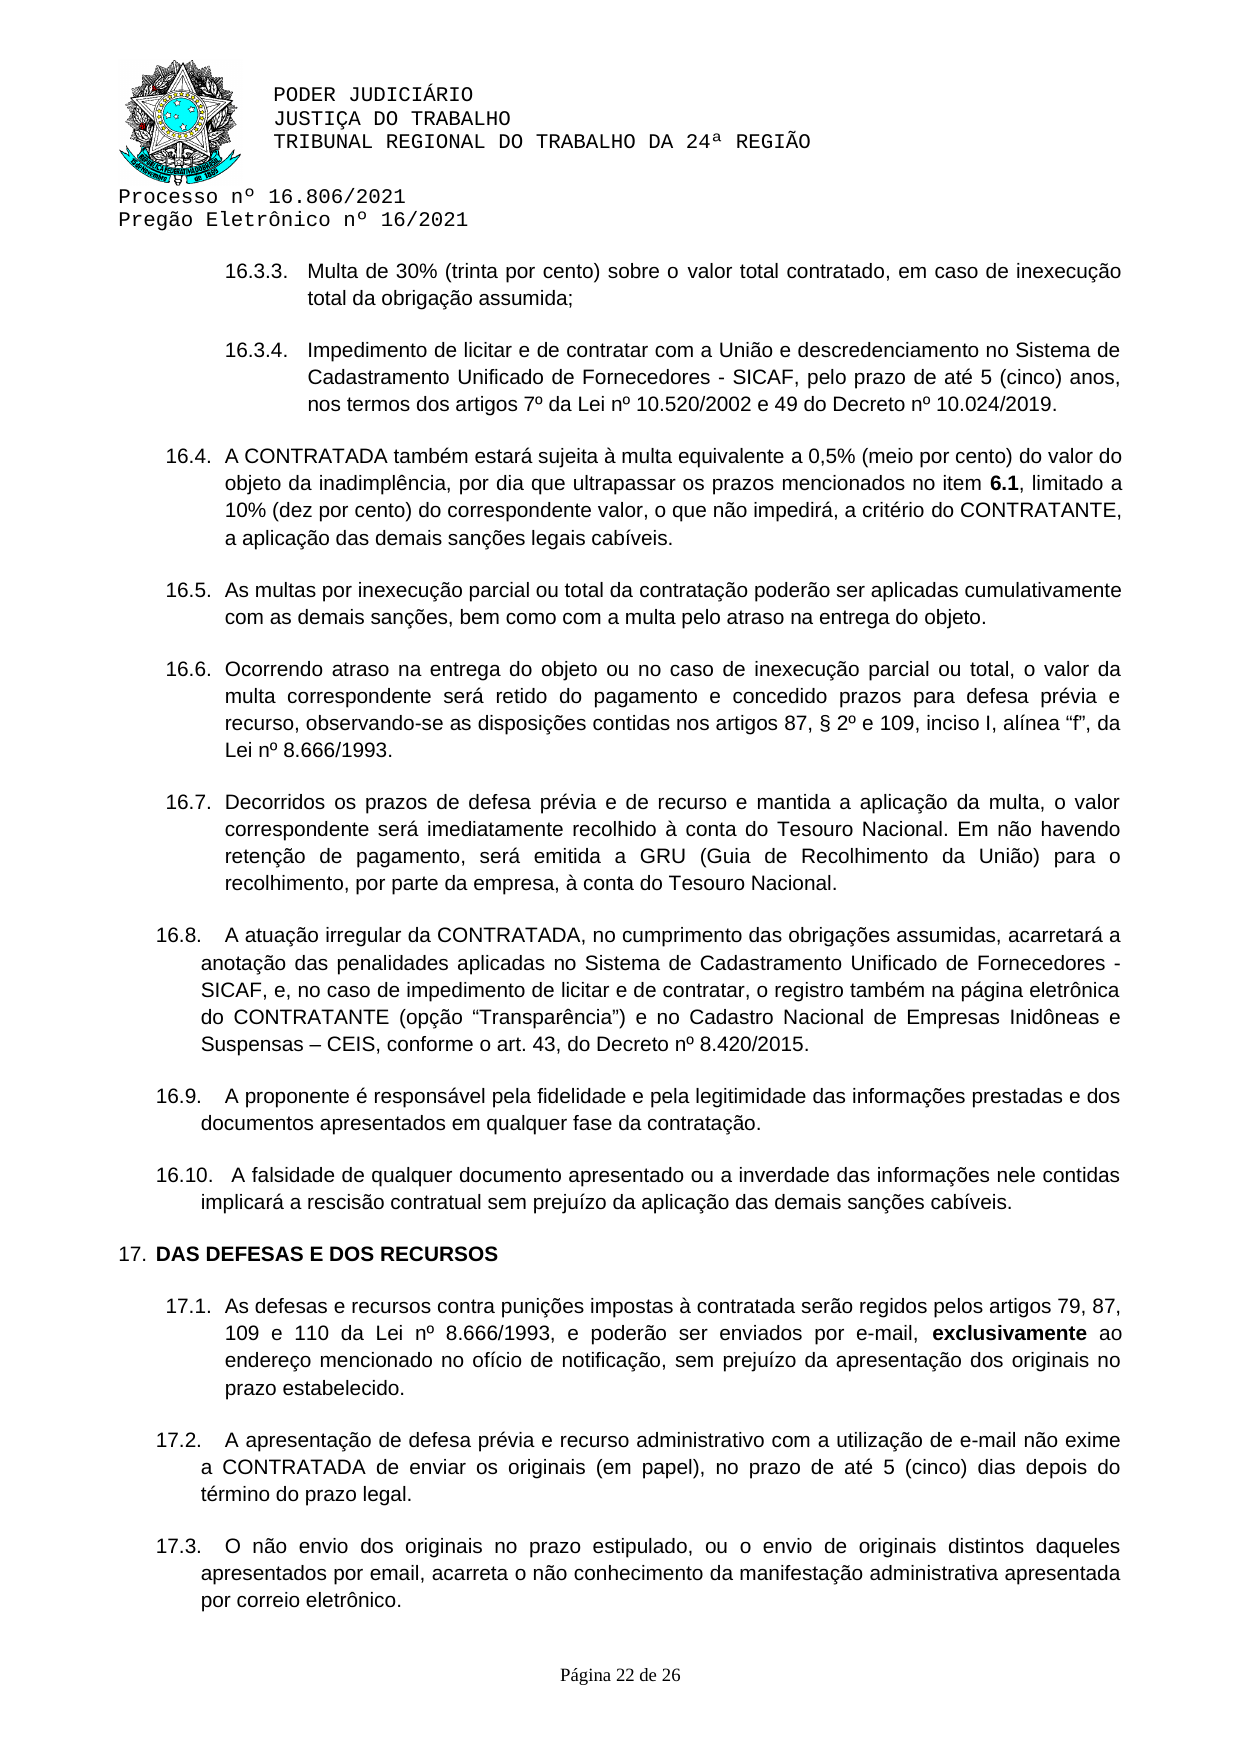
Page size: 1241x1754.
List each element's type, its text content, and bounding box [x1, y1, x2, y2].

subtitle O não envio dos originais no prazo estipulado, ou o envio de originais distintos daqueles apresentados por email, acarreta o não conhecimento da manifestação administrativa apresentada por correio eletrônico. [156, 1532, 1122, 1613]
subtitle A falsidade de qualquer documento apresentado ou a inverdade das informações nele contidas implicará a rescisão contratual sem prejuízo da aplicação das demais sanções cabíveis. [156, 1161, 1122, 1215]
subtitle A atuação irregular da CONTRATADA, no cumprimento das obrigações assumidas, acarretará a anotação das penalidades aplicadas no Sistema de Cadastramento Unificado de Fornecedores - SICAF, e, no caso de impedimento de licitar e de contratar, o registro também na página eletrônica do CONTRATANTE (opção “Transparência”) e no Cadastro Nacional de Empresas Inidôneas e Suspensas – CEIS, conforme o art. 43, do Decreto nº 8.420/2015. [156, 921, 1122, 1057]
subtitle A proponente é responsável pela fidelidade e pela legitimidade das informações prestadas e dos documentos apresentados em qualquer fase da contratação. [156, 1082, 1122, 1136]
list DAS DEFESAS E DOS RECURSOS [118, 1240, 1122, 1267]
list Impedimento de licitar e de contratar com a União e descredenciamento no Sistema de Cadastramento Unificado de Fornecedores - SICAF, pelo prazo de até 5 (cinco) anos, nos termos dos artigos 7º da Lei nº 10.520/2002 e 49 do Decreto nº 10.024/2019. [224, 336, 1122, 417]
subtitle A apresentação de defesa prévia e recurso administrativo com a utilização de e-mail não exime a CONTRATADA de enviar os originais (em papel), no prazo de até 5 (cinco) dias depois do término do prazo legal. [156, 1425, 1122, 1507]
list Ocorrendo atraso na entrega do objeto ou no caso de inexecução parcial ou total, o valor da multa correspondente será retido do pagamento e concedido prazos para defesa prévia e recurso, observando-se as disposições contidas nos artigos 87, § 2º e 109, inciso I, alínea “f”, da Lei nº 8.666/1993. [165, 654, 1122, 763]
list Multa de 30% (trinta por cento) sobre o valor total contratado, em caso de inexecução total da obrigação assumida; [224, 257, 1122, 311]
list Decorridos os prazos de defesa prévia e de recurso e mantida a aplicação da multa, o valor correspondente será imediatamente recolhido à conta do Tesouro Nacional. Em não havendo retenção de pagamento, será emitida a GRU (Guia de Recolhimento da União) para o recolhimento, por parte da empresa, à conta do Tesouro Nacional. [165, 788, 1122, 896]
list A CONTRATADA também estará sujeita à multa equivalente a 0,5% (meio por cento) do valor do objeto da inadimplência, por dia que ultrapassar os prazos mencionados no item 6.1, limitado a 10% (dez por cento) do correspondente valor, o que não impedirá, a critério do CONTRATANTE, a aplicação das demais sanções legais cabíveis. [165, 442, 1122, 550]
picture [118, 59, 243, 186]
list As multas por inexecução parcial ou total da contratação poderão ser aplicadas cumulativamente com as demais sanções, bem como com a multa pelo atraso na entrega do objeto. [165, 575, 1122, 629]
list As defesas e recursos contra punições impostas à contratada serão regidos pelos artigos 79, 87, 109 e 110 da Lei nº 8.666/1993, e poderão ser enviados por e-mail, exclusivamente ao endereço mencionado no ofício de notificação, sem prejuízo da apresentação dos originais no prazo estabelecido. [165, 1292, 1122, 1400]
